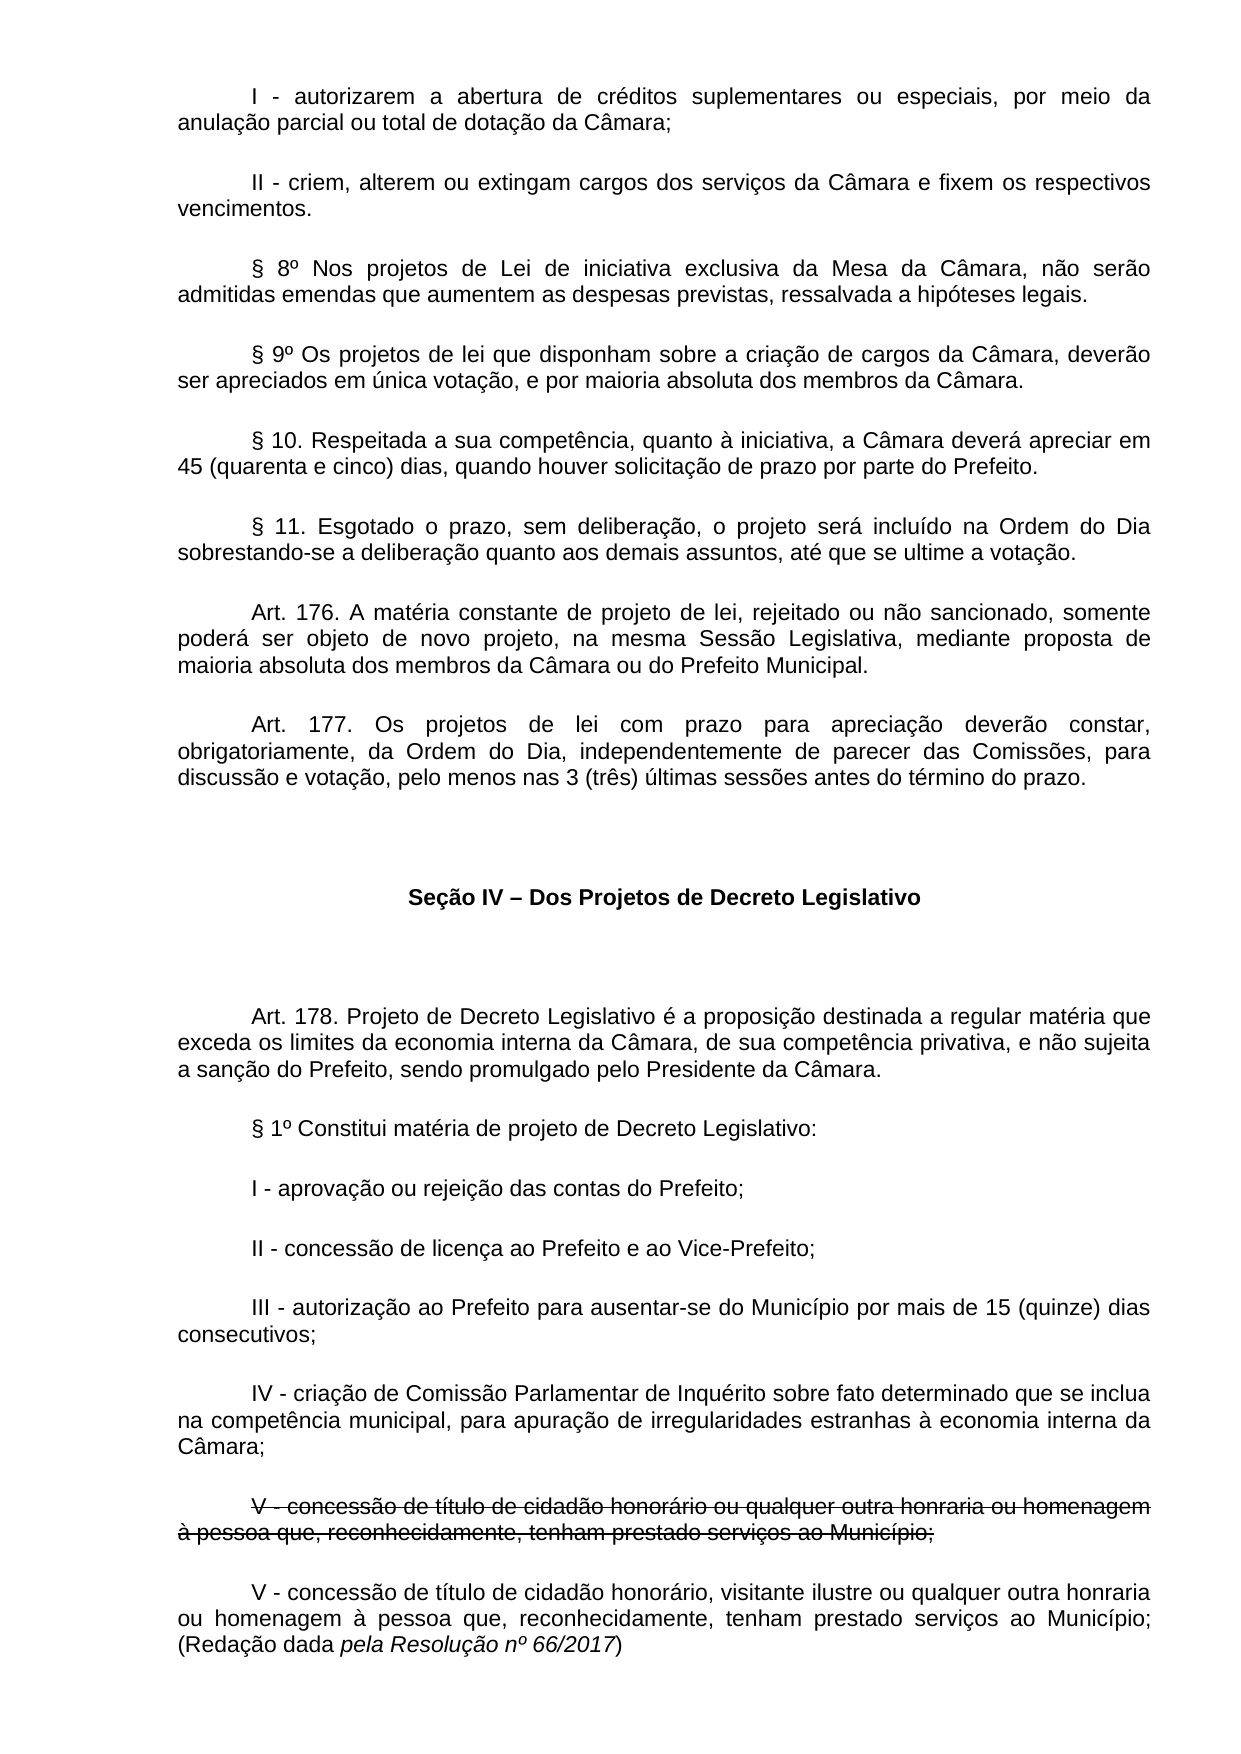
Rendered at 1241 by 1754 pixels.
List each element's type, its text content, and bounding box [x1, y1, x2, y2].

subtitle § 1º Constitui matéria de projeto de Decreto Legislativo: [177, 1115, 1152, 1142]
subtitle V - concessão de título de cidadão honorário, visitante ilustre ou qualquer outra honraria ou homenagem à pessoa que, reconhecidamente, tenham prestado serviços ao Município; (Redação dada pela Resolução nº 66/2017) [177, 1579, 1152, 1658]
subtitle § 9º Os projetos de lei que disponham sobre a criação de cargos da Câmara, deverão ser apreciados em única votação, e por maioria absoluta dos membros da Câmara. [177, 341, 1152, 393]
subtitle Art. 176. A matéria constante de projeto de lei, rejeitado ou não sancionado, somente poderá ser objeto de novo projeto, na mesma Sessão Legislativa, mediante proposta de maioria absoluta dos membros da Câmara ou do Prefeito Municipal. [177, 599, 1152, 678]
subtitle Seção IV – Dos Projetos de Decreto Legislativo [177, 883, 1152, 910]
subtitle IV - criação de Comissão Parlamentar de Inquérito sobre fato determinado que se inclua na competência municipal, para apuração de irregularidades estranhas à economia interna da Câmara; [177, 1380, 1152, 1459]
subtitle III - autorização ao Prefeito para ausentar-se do Município por mais de 15 (quinze) dias consecutivos; [177, 1294, 1152, 1347]
subtitle § 11. Esgotado o prazo, sem deliberação, o projeto será incluído na Ordem do Dia sobrestando-se a deliberação quanto aos demais assuntos, até que se ultime a votação. [177, 513, 1152, 566]
subtitle Art. 178. Projeto de Decreto Legislativo é a proposição destinada a regular matéria que exceda os limites da economia interna da Câmara, de sua competência privativa, e não sujeita a sanção do Prefeito, sendo promulgado pelo Presidente da Câmara. [177, 1003, 1152, 1082]
subtitle § 8º Nos projetos de Lei de iniciativa exclusiva da Mesa da Câmara, não serão admitidas emendas que aumentem as despesas previstas, ressalvada a hipóteses legais. [177, 255, 1152, 307]
subtitle Art. 177. Os projetos de lei com prazo para apreciação deverão constar, obrigatoriamente, da Ordem do Dia, independentemente de parecer das Comissões, para discussão e votação, pelo menos nas 3 (três) últimas sessões antes do término do prazo. [177, 711, 1152, 790]
subtitle II - concessão de licença ao Prefeito e ao Vice-Prefeito; [177, 1234, 1152, 1261]
subtitle I - aprovação ou rejeição das contas do Prefeito; [177, 1175, 1152, 1201]
subtitle V - concessão de título de cidadão honorário ou qualquer outra honraria ou homenagem à pessoa que, reconhecidamente, tenham prestado serviços ao Município; [177, 1493, 1152, 1545]
subtitle II - criem, alterem ou extingam cargos dos serviços da Câmara e fixem os respectivos vencimentos. [177, 169, 1152, 221]
subtitle § 10. Respeitada a sua competência, quanto à iniciativa, a Câmara deverá apreciar em 45 (quarenta e cinco) dias, quando houver solicitação de prazo por parte do Prefeito. [177, 427, 1152, 479]
subtitle I - autorizarem a abertura de créditos suplementares ou especiais, por meio da anulação parcial ou total de dotação da Câmara; [177, 83, 1152, 135]
